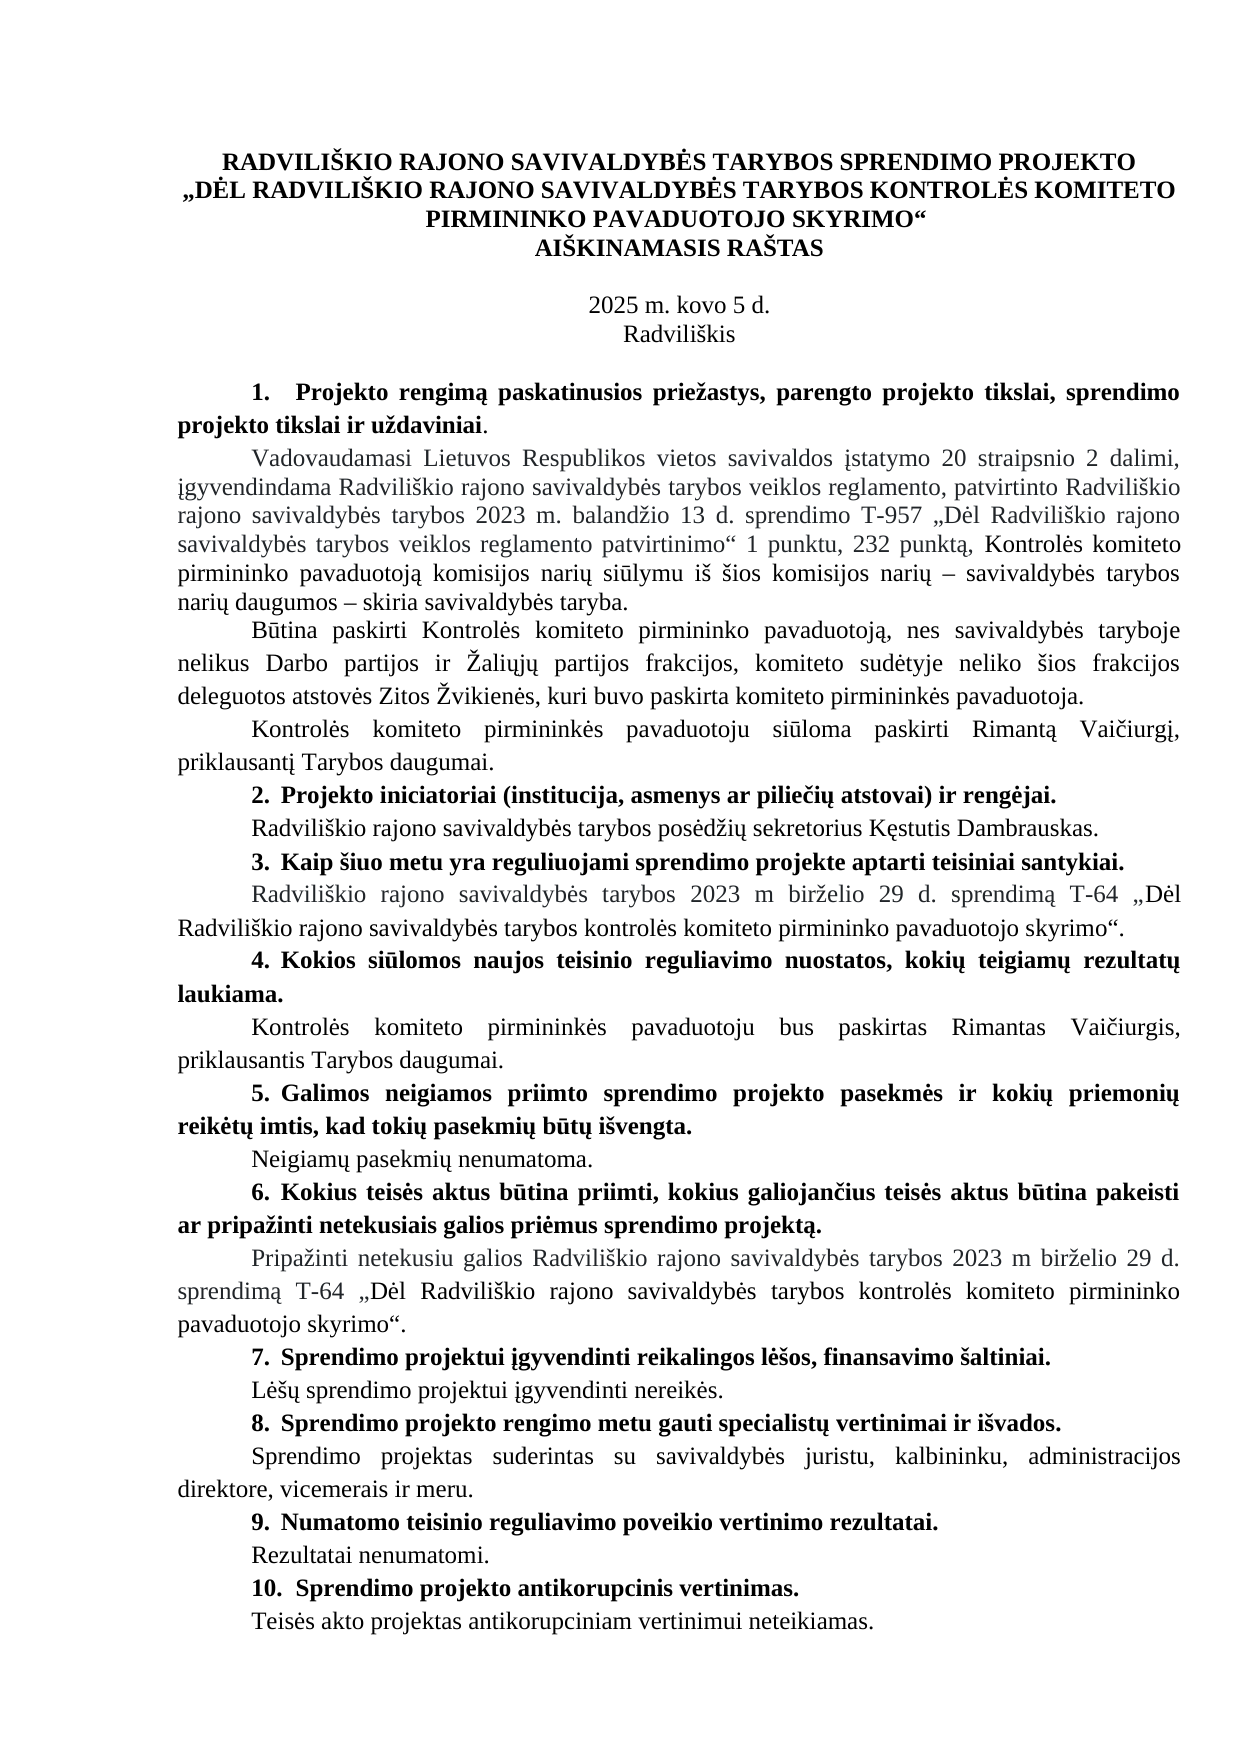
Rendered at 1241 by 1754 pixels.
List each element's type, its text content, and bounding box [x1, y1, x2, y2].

text Kontrolės komiteto pirmininkės pavaduotoju bus paskirtas Rimantas Vaičiurgis, priklausantis Tarybos daugumai. [177, 1012, 1181, 1073]
text Rezultatai nenumatomi. [177, 1540, 1181, 1569]
text 2025 m. kovo 5 d. [177, 291, 1181, 319]
text 8. Sprendimo projekto rengimo metu gauti specialistų vertinimai ir išvados. [177, 1408, 1181, 1437]
text Kontrolės komiteto pirmininkės pavaduotoju siūloma paskirti Rimantą Vaičiurgį, priklausantį Tarybos daugumai. [177, 714, 1181, 776]
text „DĖL RADVILIŠKIO RAJONO SAVIVALDYBĖS TARYBOS KONTROLĖS KOMITETO PIRMININKO PAVADUOTOJO SKYRIMO“ [177, 176, 1181, 233]
text RADVILIŠKIO RAJONO SAVIVALDYBĖS TARYBOS SPRENDIMO PROJEKTO [177, 147, 1181, 176]
text 7. Sprendimo projektui įgyvendinti reikalingos lėšos, finansavimo šaltiniai. [177, 1342, 1181, 1371]
text 2. Projekto iniciatoriai (institucija, asmenys ar piliečių atstovai) ir rengėjai. [177, 781, 1181, 809]
text Teisės akto projektas antikorupciniam vertinimui neteikiamas. [177, 1606, 1181, 1635]
text Pripažinti netekusiu galios Radviliškio rajono savivaldybės tarybos 2023 m birželio 29 d. sprendimą T-64 „Dėl Radviliškio rajono savivaldybės tarybos kontrolės komiteto pirmininko pavaduotojo skyrimo“. [177, 1243, 1181, 1338]
text 3. Kaip šiuo metu yra reguliuojami sprendimo projekte aptarti teisiniai santykiai. [177, 847, 1181, 875]
text 4. Kokios siūlomos naujos teisinio reguliavimo nuostatos, kokių teigiamų rezultatų laukiama. [177, 946, 1181, 1007]
text 6. Kokius teisės aktus būtina priimti, kokius galiojančius teisės aktus būtina pakeisti ar pripažinti netekusiais galios priėmus sprendimo projektą. [177, 1177, 1181, 1238]
text Lėšų sprendimo projektui įgyvendinti nereikės. [177, 1375, 1181, 1404]
text AIŠKINAMASIS RAŠTAS [177, 233, 1181, 262]
text Sprendimo projektas suderintas su savivaldybės juristu, kalbininku, administracijos direktore, vicemerais ir meru. [177, 1441, 1181, 1503]
text 1. Projekto rengimą paskatinusios priežastys, parengto projekto tikslai, sprendimo projekto tikslai ir uždaviniai. [177, 377, 1181, 439]
text Radviliškis [177, 319, 1181, 348]
text Būtina paskirti Kontrolės komiteto pirmininko pavaduotoją, nes savivaldybės taryboje nelikus Darbo partijos ir Žaliųjų partijos frakcijos, komiteto sudėtyje neliko šios frakcijos deleguotos atstovės Zitos Žvikienės, kuri buvo paskirta komiteto pirmininkės pavaduotoja. [177, 615, 1181, 710]
text 9. Numatomo teisinio reguliavimo poveikio vertinimo rezultatai. [177, 1507, 1181, 1536]
text 10. Sprendimo projekto antikorupcinis vertinimas. [177, 1573, 1181, 1602]
text Neigiamų pasekmių nenumatoma. [177, 1144, 1181, 1172]
text Vadovaudamasi Lietuvos Respublikos vietos savivaldos įstatymo 20 straipsnio 2 dalimi, įgyvendindama Radviliškio rajono savivaldybės tarybos veiklos reglamento, patvirtinto Radviliškio rajono savivaldybės tarybos 2023 m. balandžio 13 d. sprendimo T-957 „Dėl Radviliškio rajono savivaldybės tarybos veiklos reglamento patvirtinimo“ 1 punktu, 232 punktą, Kontrolės komiteto pirmininko pavaduotoją komisijos narių siūlymu iš šios komisijos narių – savivaldybės tarybos narių daugumos – skiria savivaldybės taryba. [177, 443, 1181, 615]
text Radviliškio rajono savivaldybės tarybos posėdžių sekretorius Kęstutis Dambrauskas. [177, 813, 1181, 842]
text 5. Galimos neigiamos priimto sprendimo projekto pasekmės ir kokių priemonių reikėtų imtis, kad tokių pasekmių būtų išvengta. [177, 1078, 1181, 1139]
text Radviliškio rajono savivaldybės tarybos 2023 m birželio 29 d. sprendimą T-64 „Dėl Radviliškio rajono savivaldybės tarybos kontrolės komiteto pirmininko pavaduotojo skyrimo“. [177, 879, 1181, 941]
